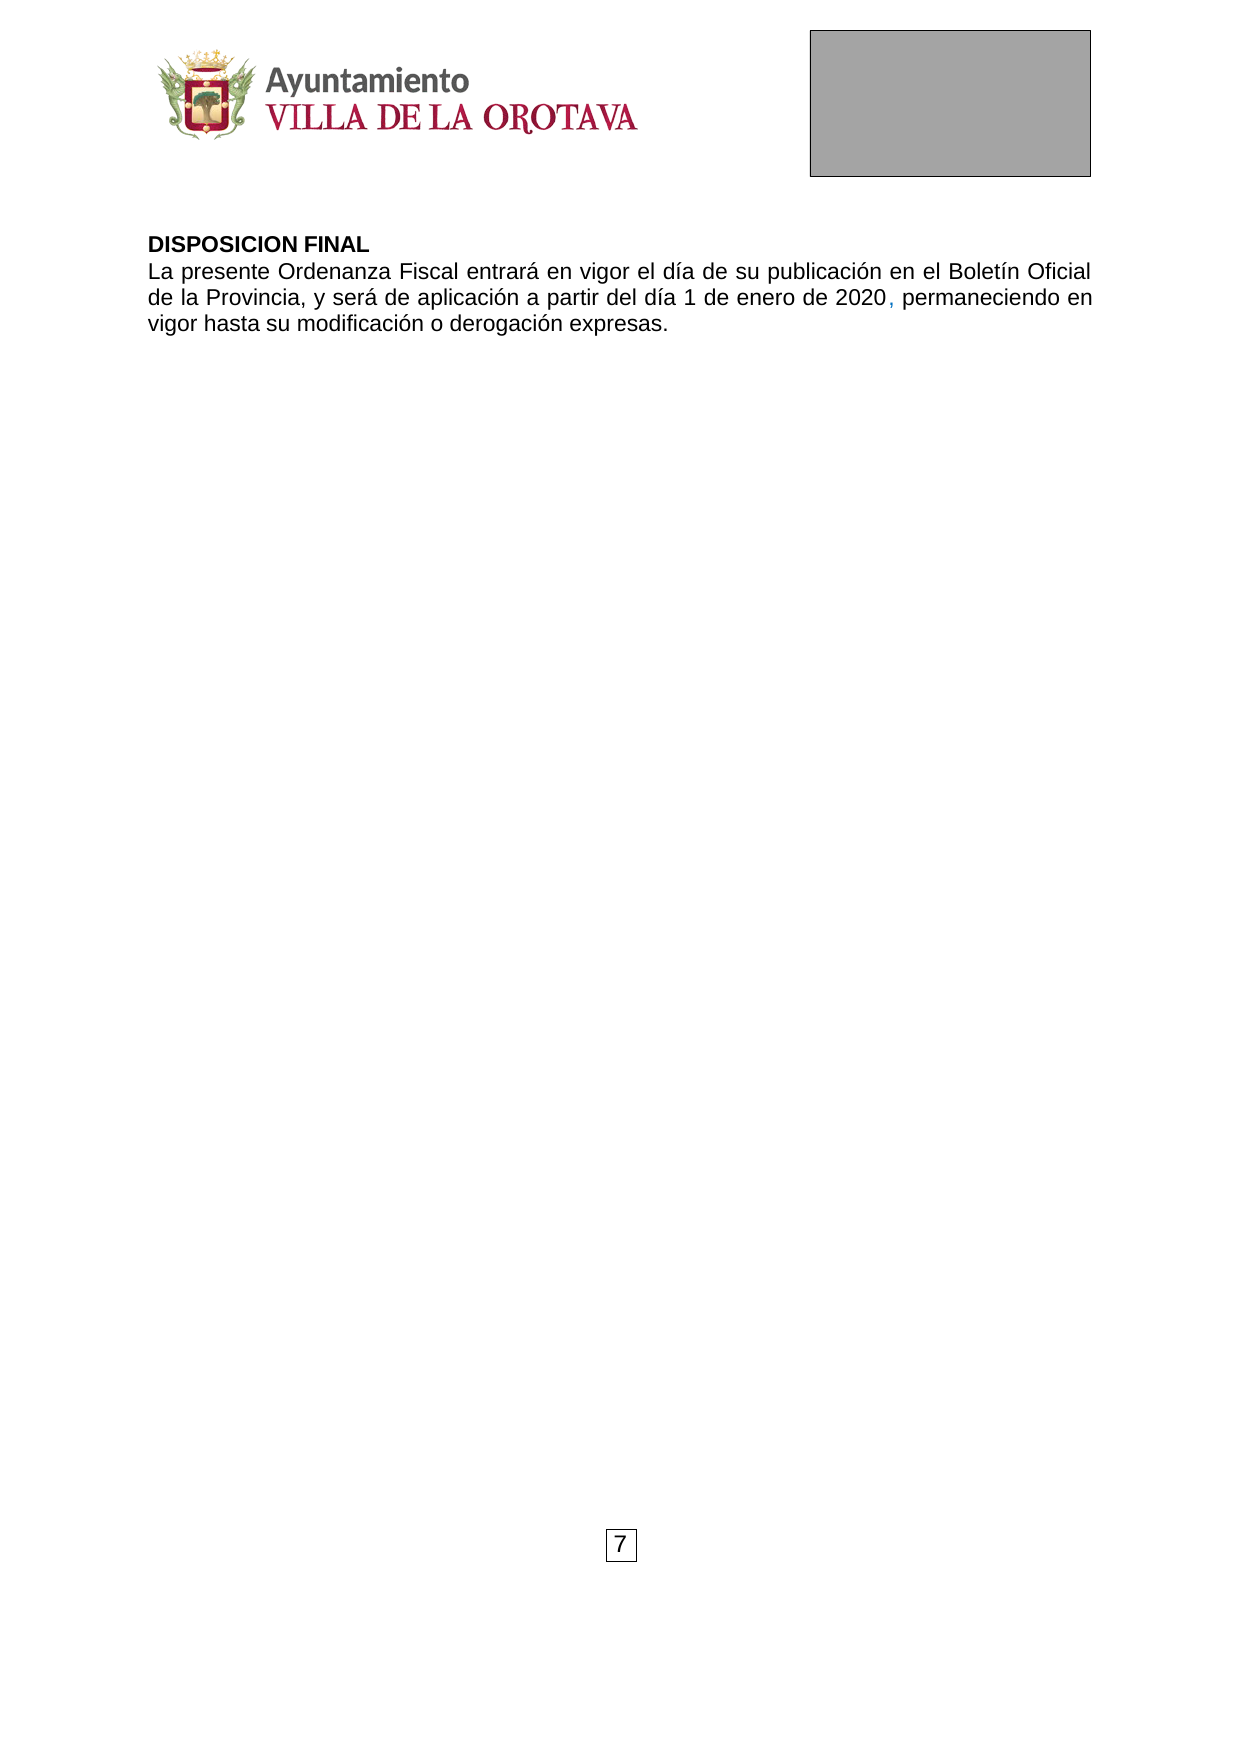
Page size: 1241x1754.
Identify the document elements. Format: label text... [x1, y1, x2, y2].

picture [144, 42, 646, 150]
subtitle DISPOSICION FINAL [148, 231, 1105, 257]
text La presente Ordenanza Fiscal entrará en vigor el día de su publicación en el Boletín Oficial de la Provincia, y será de aplicación a partir del día 1 de enero de 2020, permaneciendo en vigor hasta su modificación o derogación expresas. [148, 258, 1093, 337]
